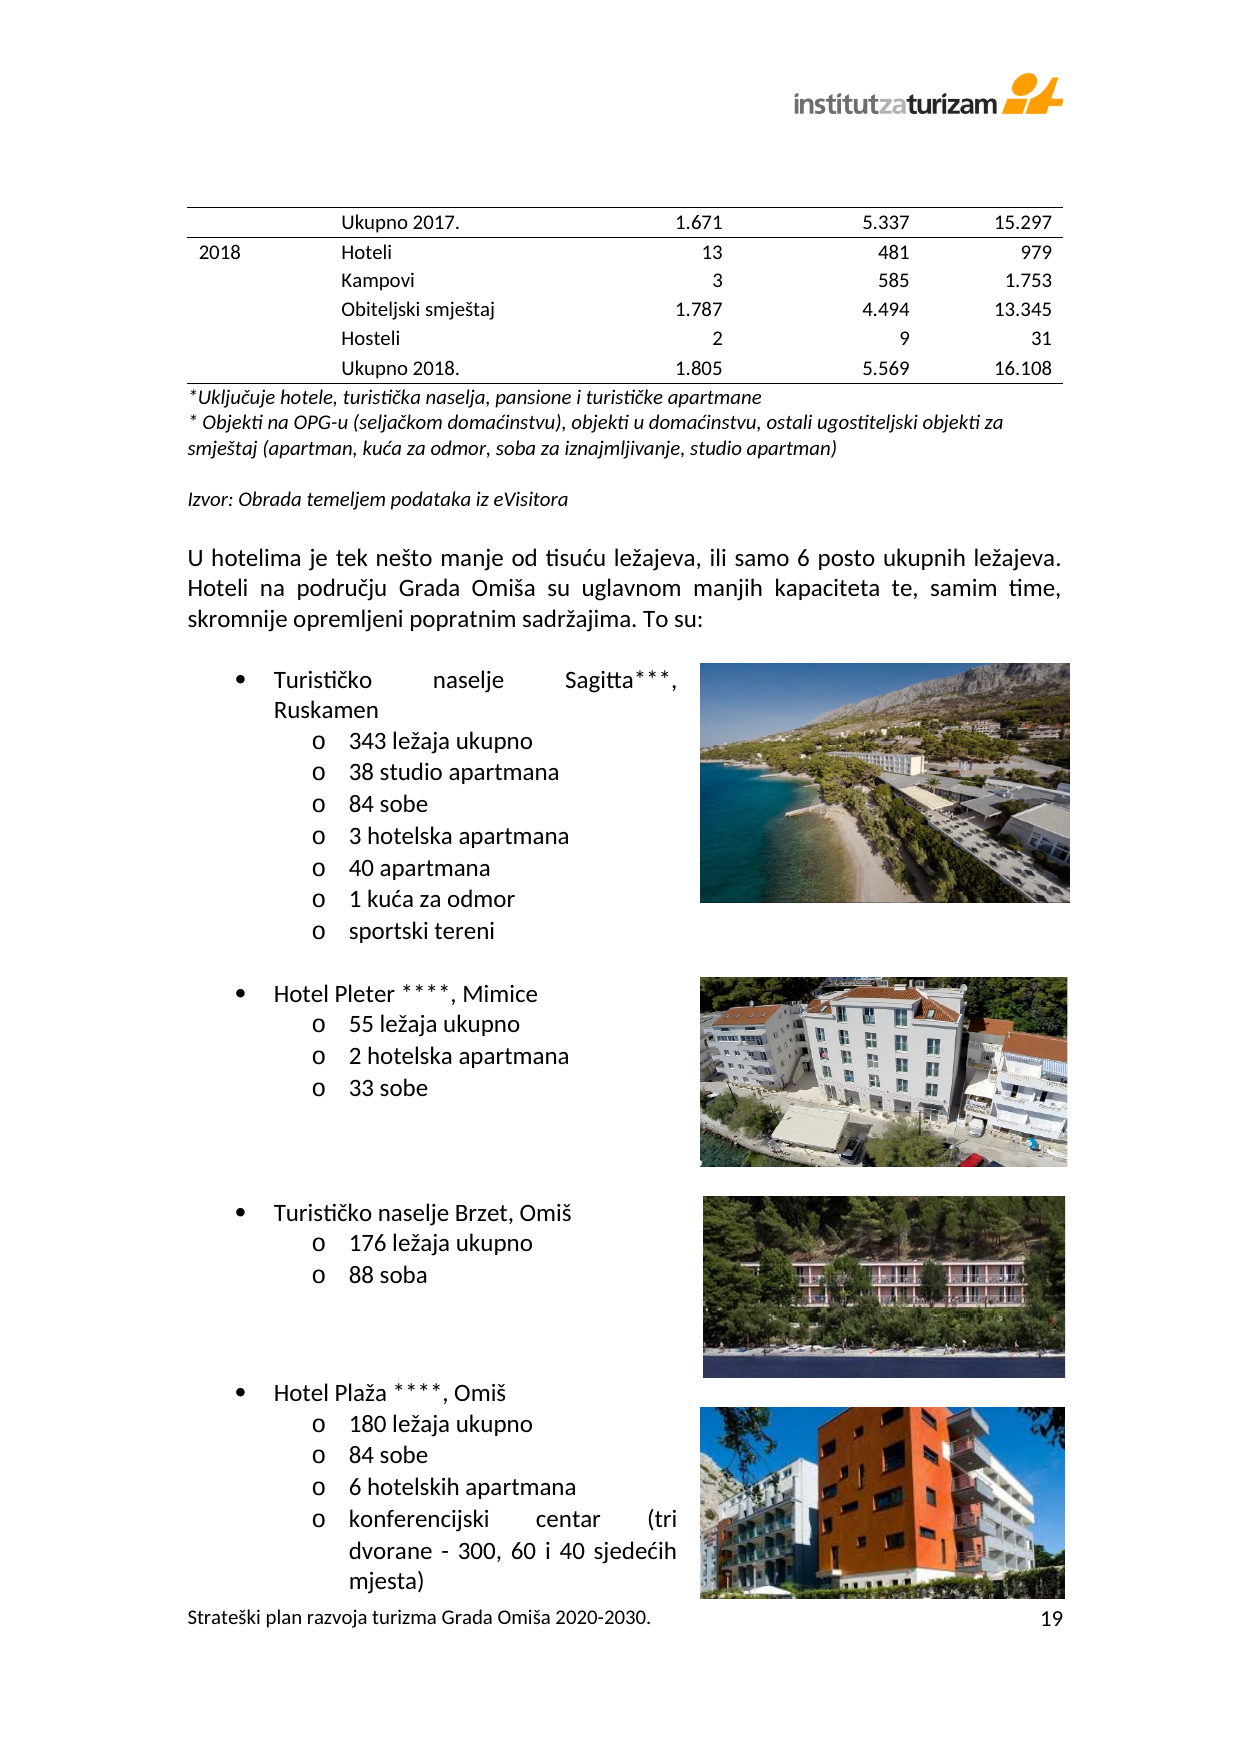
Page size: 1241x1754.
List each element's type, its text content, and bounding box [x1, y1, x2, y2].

table_cell 5.569 [734, 353, 921, 383]
table_cell [689, 978, 1086, 1197]
table_cell 1.671 [600, 208, 734, 237]
table_cell 2 [600, 323, 734, 353]
table_cell Obiteljski smještaj [330, 294, 600, 323]
table_cell 585 [734, 266, 921, 294]
table_cell [187, 323, 330, 353]
table_cell Turističko naselje Brzet, Omiš 176 ležaja ukupno 88 soba [187, 1197, 689, 1377]
table_cell 1.805 [600, 353, 734, 383]
table_cell 5.337 [734, 208, 921, 237]
table_cell 4.494 [734, 294, 921, 323]
table_cell [689, 1377, 1086, 1598]
table_cell 16.108 [921, 353, 1063, 383]
table_cell [187, 266, 330, 294]
table_cell [1065, 1197, 1086, 1377]
table_cell 9 [734, 323, 921, 353]
table_cell 13.345 [921, 294, 1063, 323]
table_cell Ukupno 2018. [330, 353, 600, 383]
table_cell 979 [921, 238, 1063, 266]
table_cell Kampovi [330, 266, 600, 294]
table_cell Hoteli [330, 238, 600, 266]
table_cell [187, 208, 330, 237]
text * Objekti na OPG-u (seljačkom domaćinstvu), objekti u domaćinstvu, ostali ugostiteljski objekti za smještaj (apartman, kuća za odmor, soba za iznajmljivanje, studio apartman) [187, 409, 1063, 460]
table_header [689, 664, 1086, 978]
text Izvor: Obrada temeljem podataka iz eVisitora [187, 486, 1063, 511]
table_cell 15.297 [921, 208, 1063, 237]
table_cell Hotel Plaža ****, Omiš 180 ležaja ukupno 84 sobe 6 hotelskih apartmana konferencijski centar (tri dvorane - 300, 60 i 40 sjedećih mjesta) wellness [187, 1377, 689, 1598]
text U hotelima je tek nešto manje od tisuću ležajeva, ili samo 6 posto ukupnih ležajeva. Hoteli na području Grada Omiša su uglavnom manjih kapaciteta te, samim time, skromnije opremljeni popratnim sadržajima. To su: [187, 542, 1063, 633]
table_cell [187, 294, 330, 323]
text *Uključuje hotele, turistička naselja, pansione i turističke apartmane [187, 384, 1063, 409]
table_cell Hosteli [330, 323, 600, 353]
table_cell 31 [921, 323, 1063, 353]
table_cell [689, 1197, 703, 1377]
table_cell Hotel Pleter ****, Mimice 55 ležaja ukupno 2 hotelska apartmana 33 sobe [187, 978, 689, 1197]
table_header Turističko naselje Sagitta***, Ruskamen 343 ležaja ukupno 38 studio apartmana 84 sobe 3 hotelska apartmana 40 apartmana 1 kuća za odmor sportski tereni [187, 664, 689, 978]
table_cell 2018 [187, 238, 330, 266]
table_cell 1.753 [921, 266, 1063, 294]
table_cell 1.787 [600, 294, 734, 323]
table_cell 3 [600, 266, 734, 294]
table_cell 481 [734, 238, 921, 266]
table_cell [187, 353, 330, 383]
table_cell 13 [600, 238, 734, 266]
table_cell Ukupno 2017. [330, 208, 600, 237]
